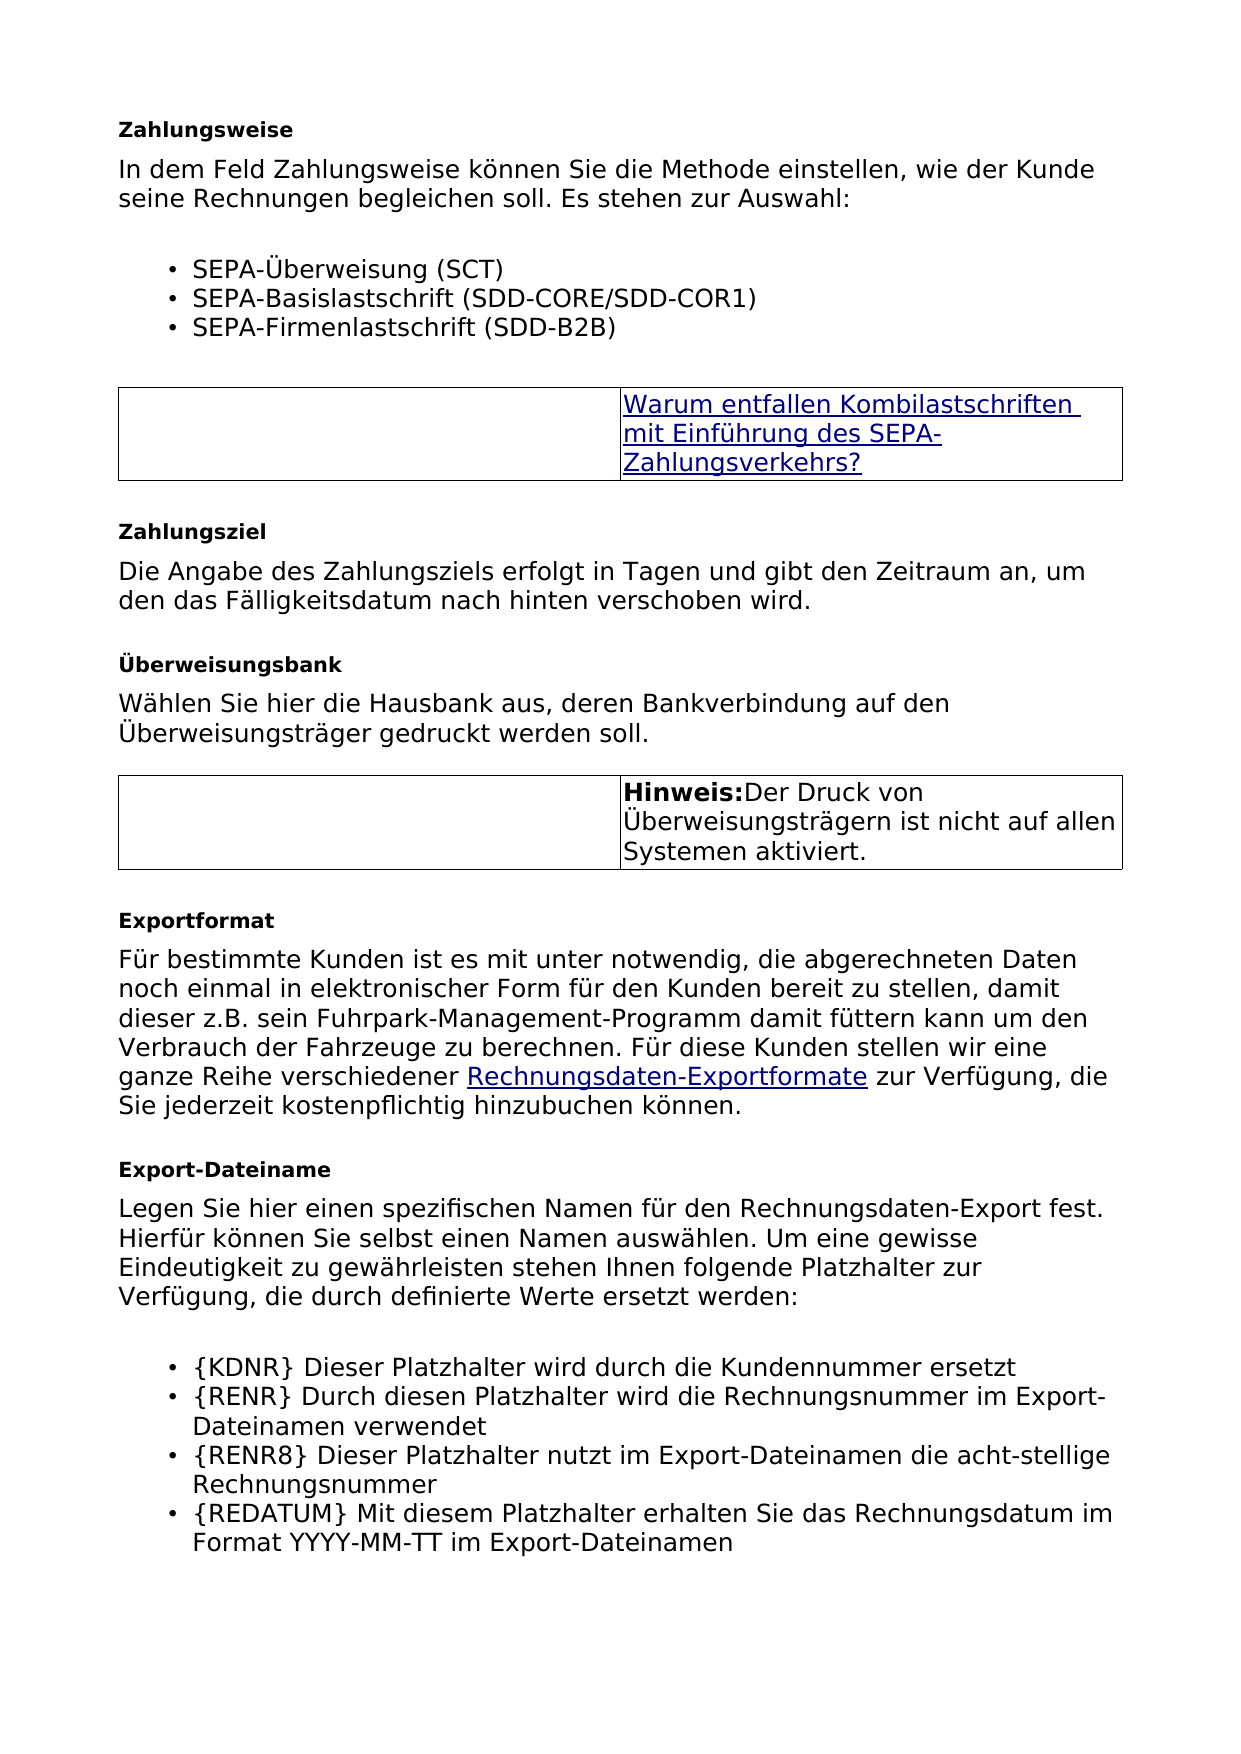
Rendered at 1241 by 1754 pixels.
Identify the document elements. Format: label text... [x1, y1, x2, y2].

text In dem Feld Zahlungsweise können Sie die Methode einstellen, wie der Kunde seine Rechnungen begleichen soll. Es stehen zur Auswahl: [118, 155, 1122, 213]
text Die Angabe des Zahlungsziels erfolgt in Tagen und gibt den Zeitraum an, um den das Fälligkeitsdatum nach hinten verschoben wird. [118, 557, 1122, 615]
list SEPA-Überweisung (SCT) [177, 255, 1122, 284]
text Legen Sie hier einen spezifischen Namen für den Rechnungsdaten-Export fest. Hierfür können Sie selbst einen Namen auswählen. Um eine gewisse Eindeutigkeit zu gewährleisten stehen Ihnen folgende Platzhalter zur Verfügung, die durch definierte Werte ersetzt werden: [118, 1195, 1122, 1311]
subtitle Zahlungsziel [118, 520, 1122, 544]
table_header Warum entfallen Kombilastschriften mit Einführung des SEPA-Zahlungsverkehrs? [621, 388, 1122, 480]
table_header [119, 388, 620, 480]
list {RENR8} Dieser Platzhalter nutzt im Export-Dateinamen die acht-stellige Rechnungsnummer [177, 1441, 1122, 1499]
subtitle Exportformat [118, 909, 1122, 933]
list {RENR} Durch diesen Platzhalter wird die Rechnungsnummer im Export-Dateinamen verwendet [177, 1382, 1122, 1441]
text Wählen Sie hier die Hausbank aus, deren Bankverbindung auf den Überweisungsträger gedruckt werden soll. [118, 690, 1122, 748]
subtitle Zahlungsweise [118, 118, 1122, 142]
list {REDATUM} Mit diesem Platzhalter erhalten Sie das Rechnungsdatum im Format YYYY-MM-TT im Export-Dateinamen [177, 1499, 1122, 1557]
list {KDNR} Dieser Platzhalter wird durch die Kundennummer ersetzt [177, 1353, 1122, 1382]
list SEPA-Basislastschrift (SDD-CORE/SDD-COR1) [177, 284, 1122, 313]
subtitle Export-Dateiname [118, 1158, 1122, 1182]
subtitle Überweisungsbank [118, 653, 1122, 677]
table_header [119, 776, 620, 869]
list SEPA-Firmenlastschrift (SDD-B2B) [177, 313, 1122, 343]
text Für bestimmte Kunden ist es mit unter notwendig, die abgerechneten Daten noch einmal in elektronischer Form für den Kunden bereit zu stellen, damit dieser z.B. sein Fuhrpark-Management-Programm damit füttern kann um den Verbrauch der Fahrzeuge zu berechnen. Für diese Kunden stellen wir eine ganze Reihe verschiedener Rechnungsdaten-Exportformate zur Verfügung, die Sie jederzeit kostenpflichtig hinzubuchen können. [118, 945, 1122, 1120]
table_header Hinweis:Der Druck von Überweisungsträgern ist nicht auf allen Systemen aktiviert. [621, 776, 1122, 869]
